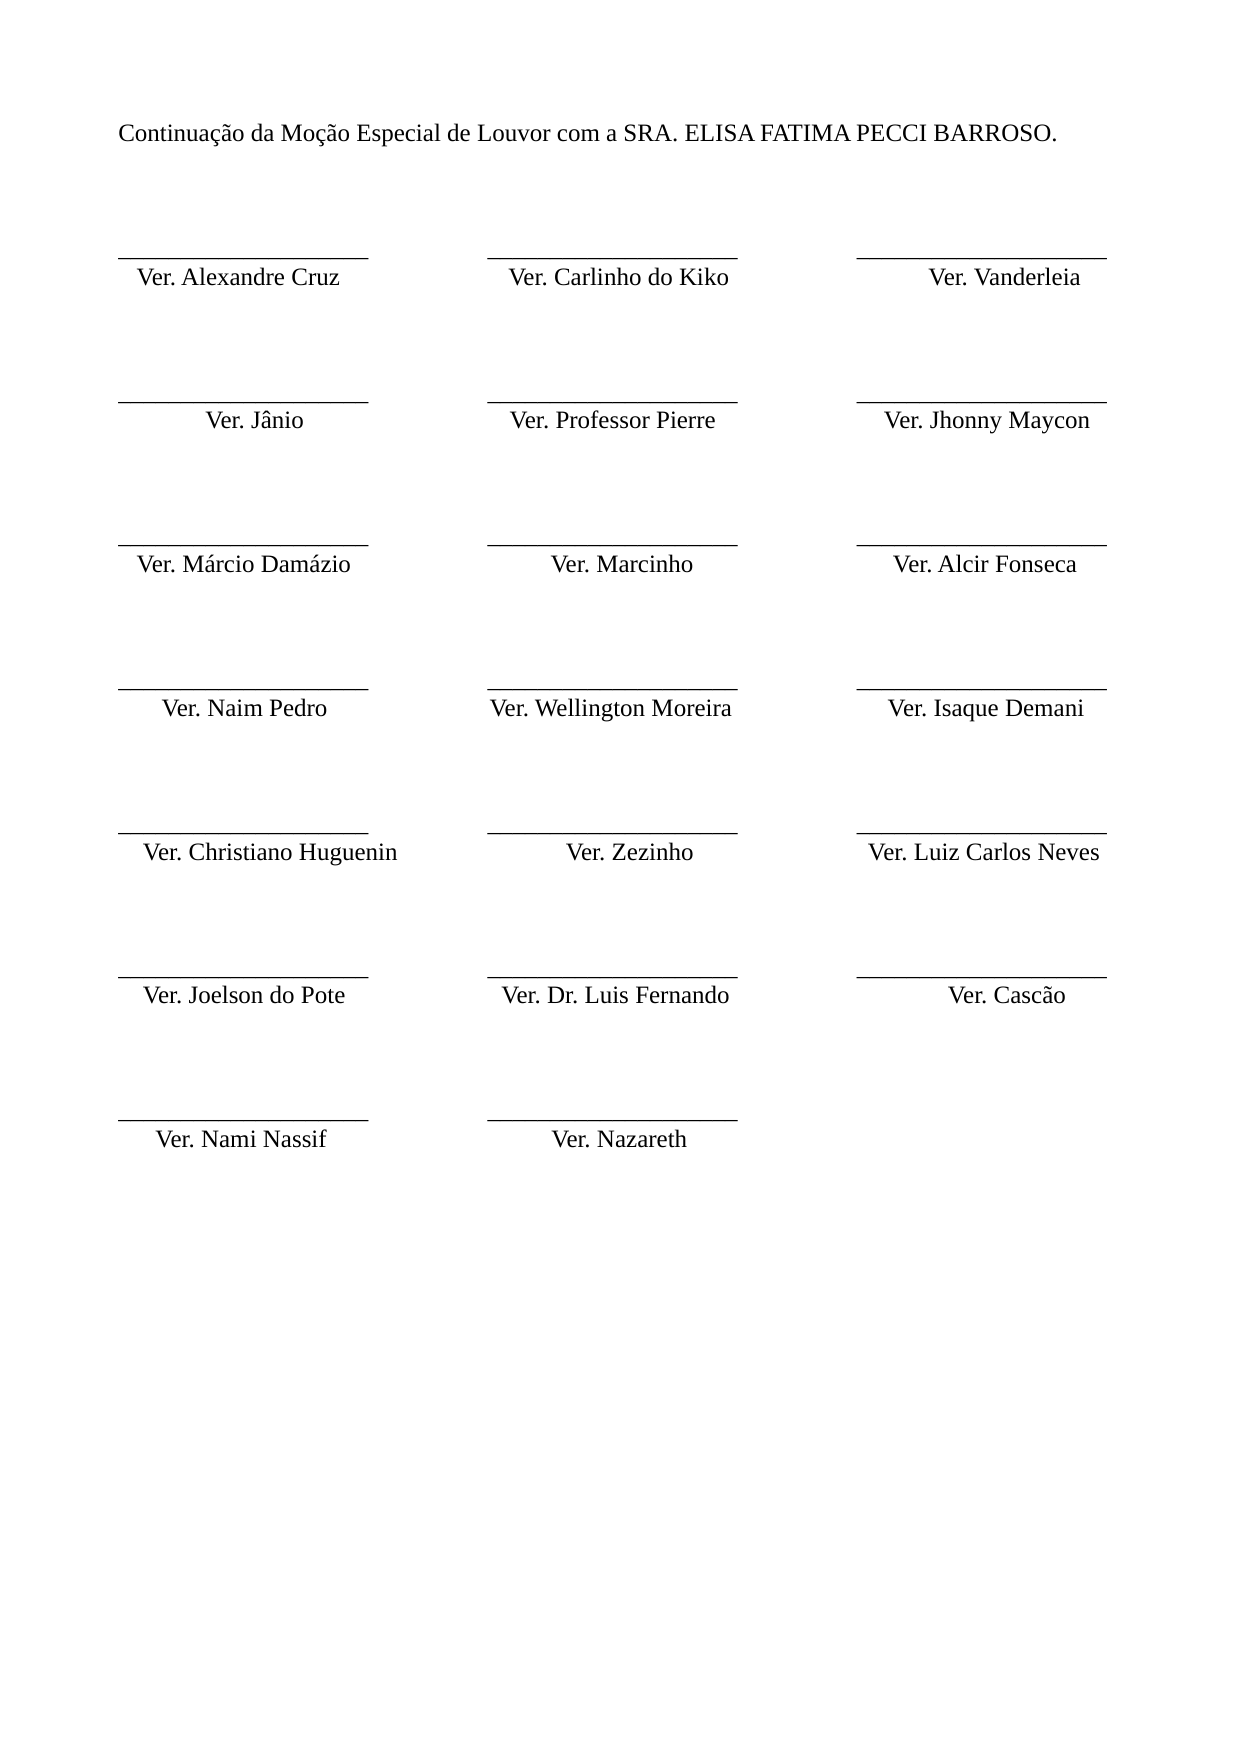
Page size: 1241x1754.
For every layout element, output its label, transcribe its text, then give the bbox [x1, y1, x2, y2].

text ____________________ ____________________ ____________________ Ver. Alexandre Cruz Ver. Carlinho do Kiko Ver. Vanderleia [118, 233, 1122, 291]
text Ver. Joelson do Pote Ver. Dr. Luis Fernando Ver. Cascão [118, 981, 1122, 1009]
text ____________________ ____________________ ____________________ [118, 377, 1122, 406]
text ____________________ ____________________ ____________________ [118, 664, 1122, 693]
text Ver. Jânio Ver. Professor Pierre Ver. Jhonny Maycon [118, 406, 1122, 434]
text ____________________ ____________________ ____________________ [118, 952, 1122, 981]
text Continuação da Moção Especial de Louvor com a SRA. ELISA FATIMA PECCI BARROSO. [118, 118, 1122, 147]
text ____________________ ____________________ ____________________ [118, 521, 1122, 549]
text ____________________ ____________________ ____________________ [118, 808, 1122, 837]
text Ver. Christiano Huguenin Ver. Zezinho Ver. Luiz Carlos Neves [118, 837, 1122, 866]
text ____________________ ____________________ [118, 1096, 1122, 1124]
text Ver. Nami Nassif Ver. Nazareth [118, 1124, 1122, 1153]
text Ver. Naim Pedro Ver. Wellington Moreira Ver. Isaque Demani [118, 693, 1122, 722]
text Ver. Márcio Damázio Ver. Marcinho Ver. Alcir Fonseca [118, 549, 1122, 578]
